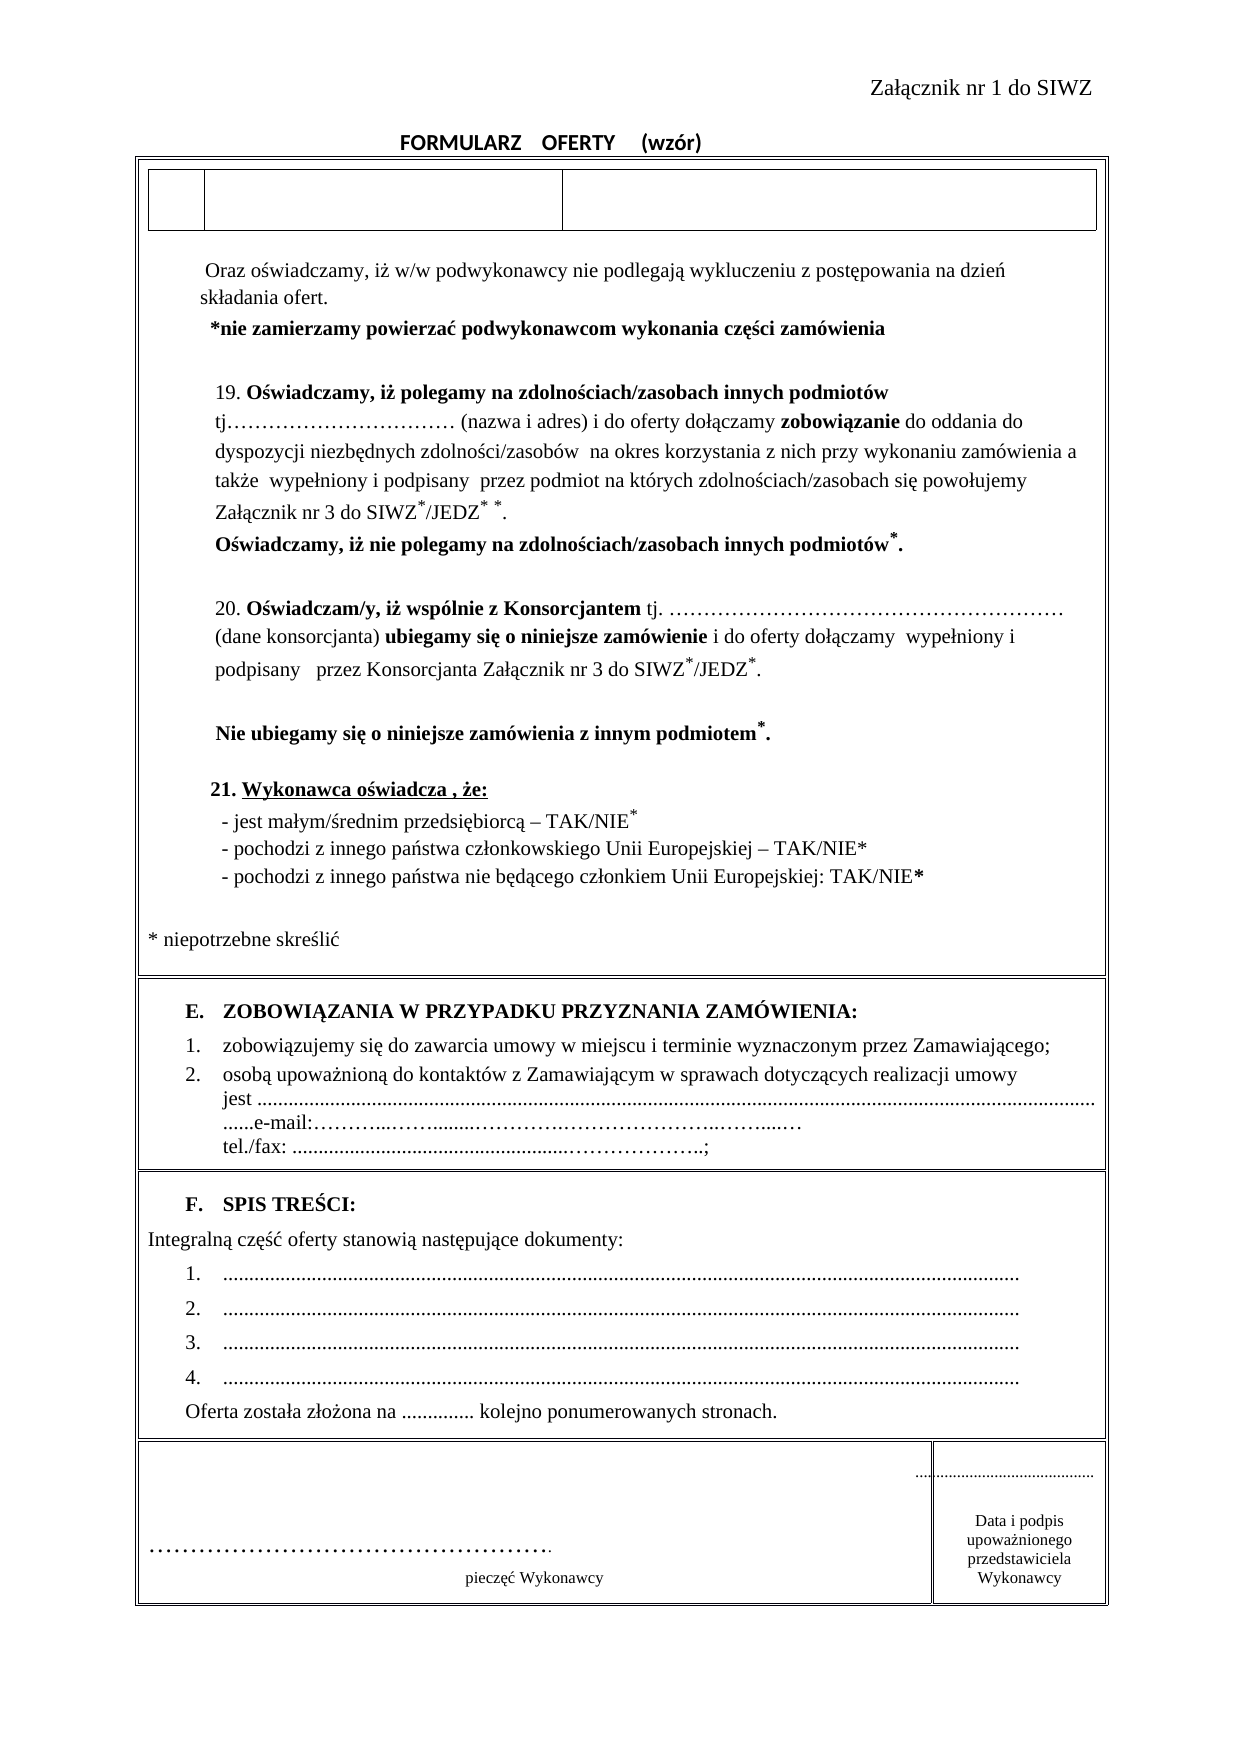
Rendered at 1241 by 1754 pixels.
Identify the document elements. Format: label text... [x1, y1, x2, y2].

table_cell ZOBOWIĄZANIA W PRZYPADKU PRZYZNANIA ZAMÓWIENIA: zobowiązujemy się do zawarcia umowy w miejscu i terminie wyznaczonym przez Zamawiającego; osobą upoważnioną do kontaktów z Zamawiającym w sprawach dotyczących realizacji umowy jest .......................................................................................................................................................................e-mail:………...……........………….…………………..……....… tel./fax: .....................................................………………..; [139, 979, 1105, 1169]
table_cell [563, 170, 1096, 230]
table_cell [205, 170, 562, 230]
table_cell …………………………………………. pieczęć Wykonawcy [139, 1442, 931, 1602]
table_cell SPIS TREŚCI: Integralną część oferty stanowią następujące dokumenty: ......................................................................................................................................................... ......................................................................................................................................................... ......................................................................................................................................................... ......................................................................................................................................................... Oferta została złożona na .............. kolejno ponumerowanych stronach. [139, 1172, 1105, 1438]
table_cell OŚWIADCZENIA: Oświadczamy, iż termin realizacji bieżącego zamówienia wynosi ………… godzin...........na cito Oświadczamy,iż termin ważności leków/wyrobów medycznych* wynosi...............................................................................................................(min.2/3 terminu okreslonego perzez producenta) zamówienie zostanie zrealizowane w terminach określonych w SIWZ oraz ze wzorze umowy; w cenie naszej oferty zostały uwzględnione wszystkie koszty wykonania zamówienia; zapoznaliśmy się ze Specyfikacją Istotnych Warunków Zamówienia oraz wzorem umowy i nie wnosimy do nich zastrzeżeń oraz przyjmujemy warunki w nich zawarte; uważamy się za związanych niniejszą ofertą na okres 60 dni licząc od dnia otwarcia ofert (włącznie z tym dniem); akceptujemy, iż zapłata za zrealizowanie zamówienia następować będzie częściami (na zasadach opisanych we wzorze umowy) w terminie 60 dni od daty otrzymania przez Zamawiającego prawidłowo wystawionej faktury; wadium w wysokości ________________ PLN (słownie: ___________ złotych), zostało wniesione w dniu ................................., w formie:............................................................................; prosimy o zwrot wadium (wniesionego w pieniądzu), na zasadach określonych w art. 46 ustawy PZP, na następujący rachunek: ………….........................................................................................…...………; oświadczam/y, że wobec mnie/nas nie wydano prawomocnego wyroku sądu lub ostatecznej decyzji administracyjnej o zaleganiu z uiszczaniem podatków, opłat lub składek na ubezpieczenia społeczne lub zdrowotne ( jeśli wydano powyższy wyrok należy dostarczyć wyrok lub decyzję – dokumenty potwierdzające dokonanie płatności tych należności wraz z ewentualnymi odsetkami lub grzywnami lub zawarcie wiążącego porozumienia w sprawie spłat tych należności); oświadczam/y o braku orzeczenia wobec mnie/nas tytułem środka zapobiegawczego zakazu ubiegania się o zamówienia publiczne oświadczam/y o braku wydania prawomocnego wyroku sądu skazującego za wykroczenie na karę ograniczenia wolności lub grzywny w zakresie określonym przez zamawiającego na podstawie art.24 ust. 5 pkt. 5 i 6 ustawy; oświadczam o braku wydania wobec mnie ostatecznej decyzji administracyjnej o naruszeniu obowiązków wynikających z przepisów prawa pracy,prawa ochrony środowiska lub przepisów o zabezpieczeniu społecznym w zakresie określonym przez zamawiającego na podstawie art.24 ust. 5 pkt.7 ustawy oświadczam/y,iż nie zalegam z opłacaniem podatków i opłat lokalnych,o których mowa w ustawie z dnia 12 stycznia 1991r.o podatkach i opłatach lokalnych(Dz.U.z2016r.poz.716) oświadczam/y o braku wydania wobec niego ostatecznej decyzji administracyjnej o naruszeniu obowiązków wynikających z przepisów prawa pracy, prawa ochrony środowiska lub przepisów o zabezpieczeniu społecznym w zakresie określonym przez zamawiającego na podstawie art. 24 ust. 5 pkt 7 ustawy; oświadczam,iż posiadam koncesję na wytwarzanie i/lub obrót hurtowy środkami farmaceutycznymi oraz świadectwa rejestracji/dopuszczenia do obrotu oferowanych leków, zgodnie z wymogami określonymi ustawą Prawo farmaceutyczne (tekst.jedn. Dz.U. Nr 53 z dnia 13 marca 2004r. Poz.533)-(dot. Leków). oświadczam,iż posiadam świadectwa rejestracji/dopuszczenia do obrotu oferowanych leków, zgodnie z wymogami określonymi ustawą Prawo farmaceutyczne (tekst.jedn. Dz.U. Nr 53 z dnia 13 marca 2004r. poz.533) i udostępnię je na każde wezwanie Zamawiającego podczas badania ofert, najpóźniej przed podpisaniem ewentualnej umowy.)dot.leków 17a. oświadczam, że wyroby medyczne będące przedmiotem zamówienia są dopuszczone do obrotu i do używania - zgodnie z wymogami określonymi z dnia 20 maja 2010 r. o wyrobach medycznych ”(dot. wyrobów medycznych) i zobowiązuje się udostępnić je na każde wezwanie Zamawiającego podczas badania ofert, najpóźniej przed podpisaniem ewentualnej umowy.)(dot. wyrobów medycznych). 18. Zgodnie z art. 36 b ust. 1 ustawy Pzp, informujemy, że: 1 *zamierzamy powierzyć podwykonawcom wykonanie następujących części zamówienia: Oraz oświadczamy, iż w/w podwykonawcy nie podlegają wykluczeniu z postępowania na dzień składania ofert. *nie zamierzamy powierzać podwykonawcom wykonania części zamówienia 19. Oświadczamy, iż polegamy na zdolnościach/zasobach innych podmiotów tj…………………………… (nazwa i adres) i do oferty dołączamy zobowiązanie do oddania do dyspozycji niezbędnych zdolności/zasobów na okres korzystania z nich przy wykonaniu zamówienia a także wypełniony i podpisany przez podmiot na których zdolnościach/zasobach się powołujemy Załącznik nr 3 do SIWZ*/JEDZ* *. Oświadczamy, iż nie polegamy na zdolnościach/zasobach innych podmiotów*. 20. Oświadczam/y, iż wspólnie z Konsorcjantem tj. …………………………………………………(dane konsorcjanta) ubiegamy się o niniejsze zamówienie i do oferty dołączamy wypełniony i podpisany przez Konsorcjanta Załącznik nr 3 do SIWZ*/JEDZ*. Nie ubiegamy się o niniejsze zamówienia z innym podmiotem*. 21. Wykonawca oświadcza , że: - jest małym/średnim przedsiębiorcą – TAK/NIE* - pochodzi z innego państwa członkowskiego Unii Europejskiej – TAK/NIE* - pochodzi z innego państwa nie będącego członkiem Unii Europejskiej: TAK/NIE* * niepotrzebne skreślić [139, 160, 1105, 975]
table_cell [149, 170, 204, 230]
table_cell ...................................................................................... Data i podpis upoważnionego przedstawiciela Wykonawcy [934, 1442, 1105, 1602]
